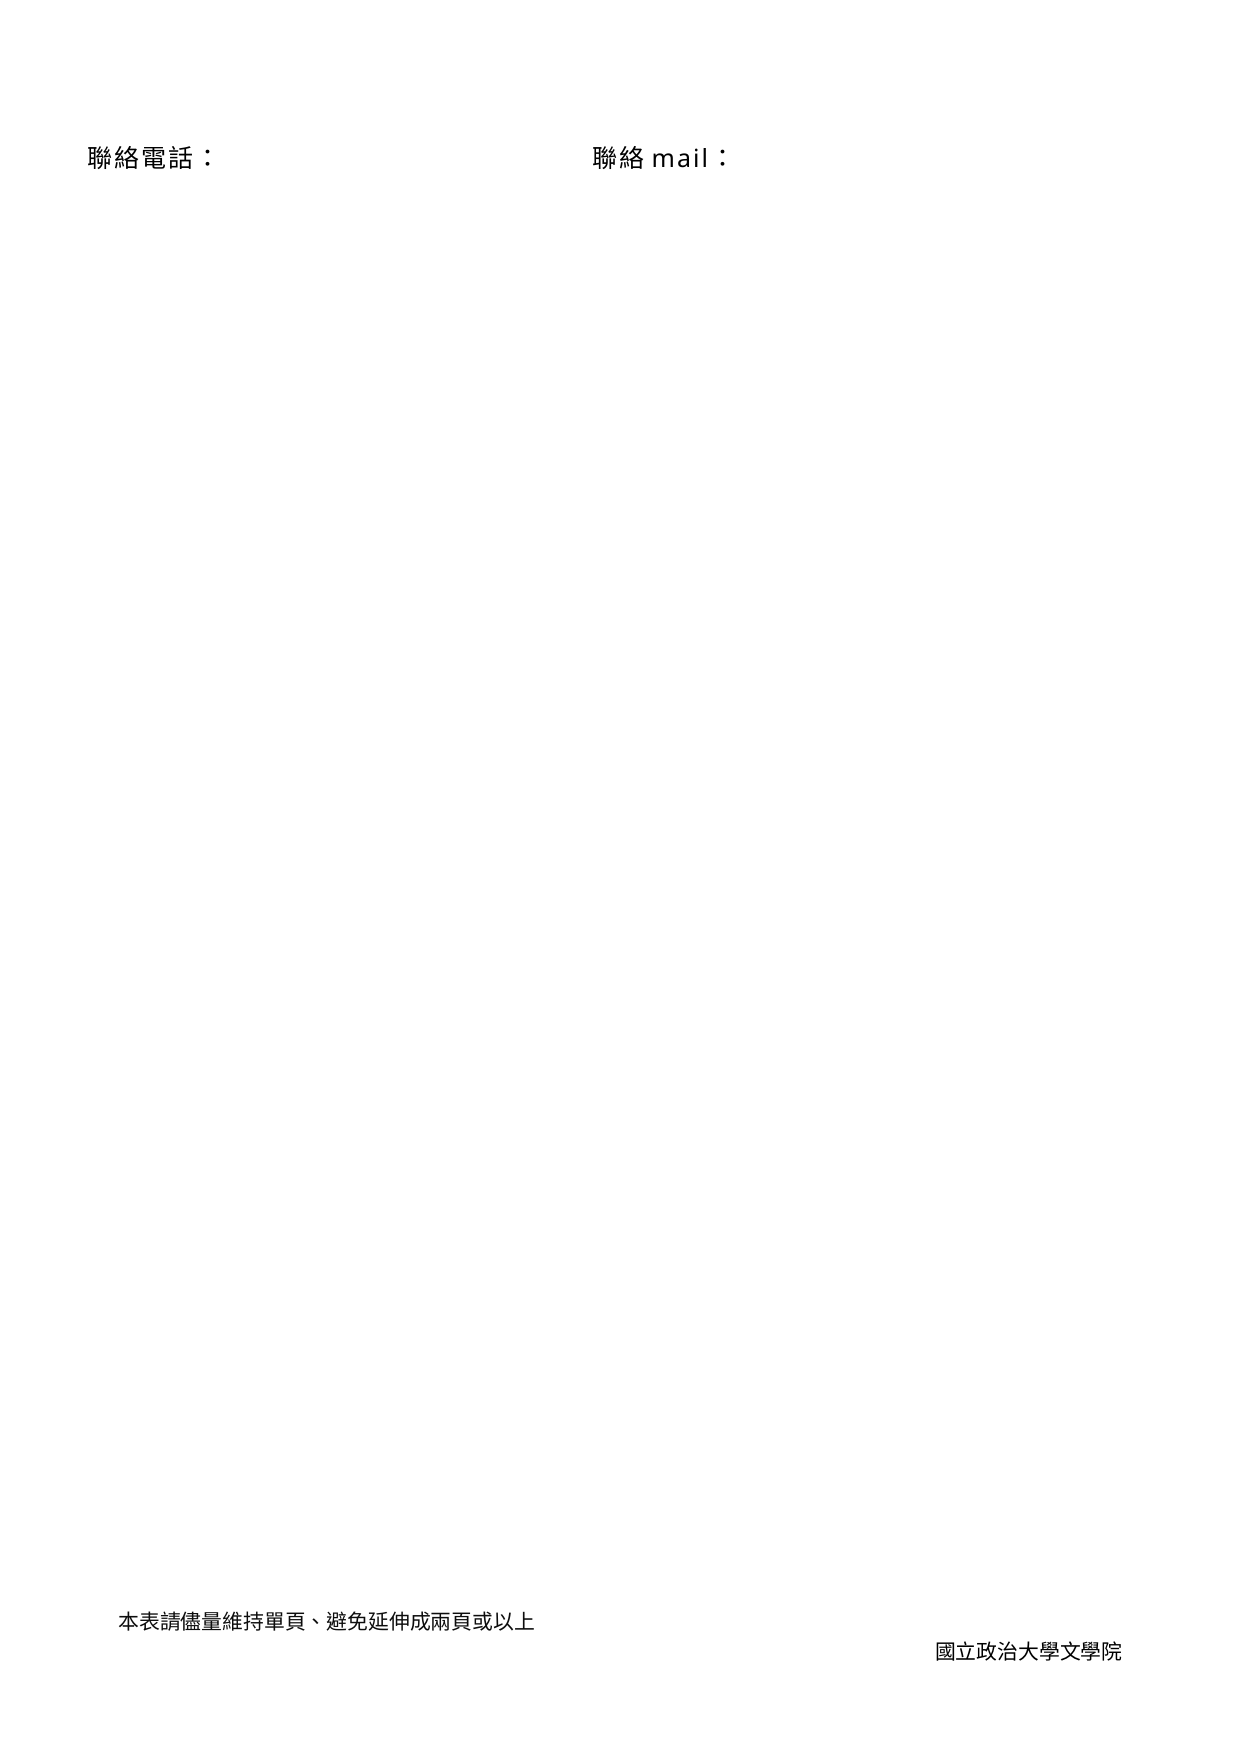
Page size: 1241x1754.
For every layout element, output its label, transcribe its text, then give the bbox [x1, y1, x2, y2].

table_cell 聯絡mail： [581, 127, 1164, 186]
table_cell 聯絡電話： [76, 127, 581, 186]
